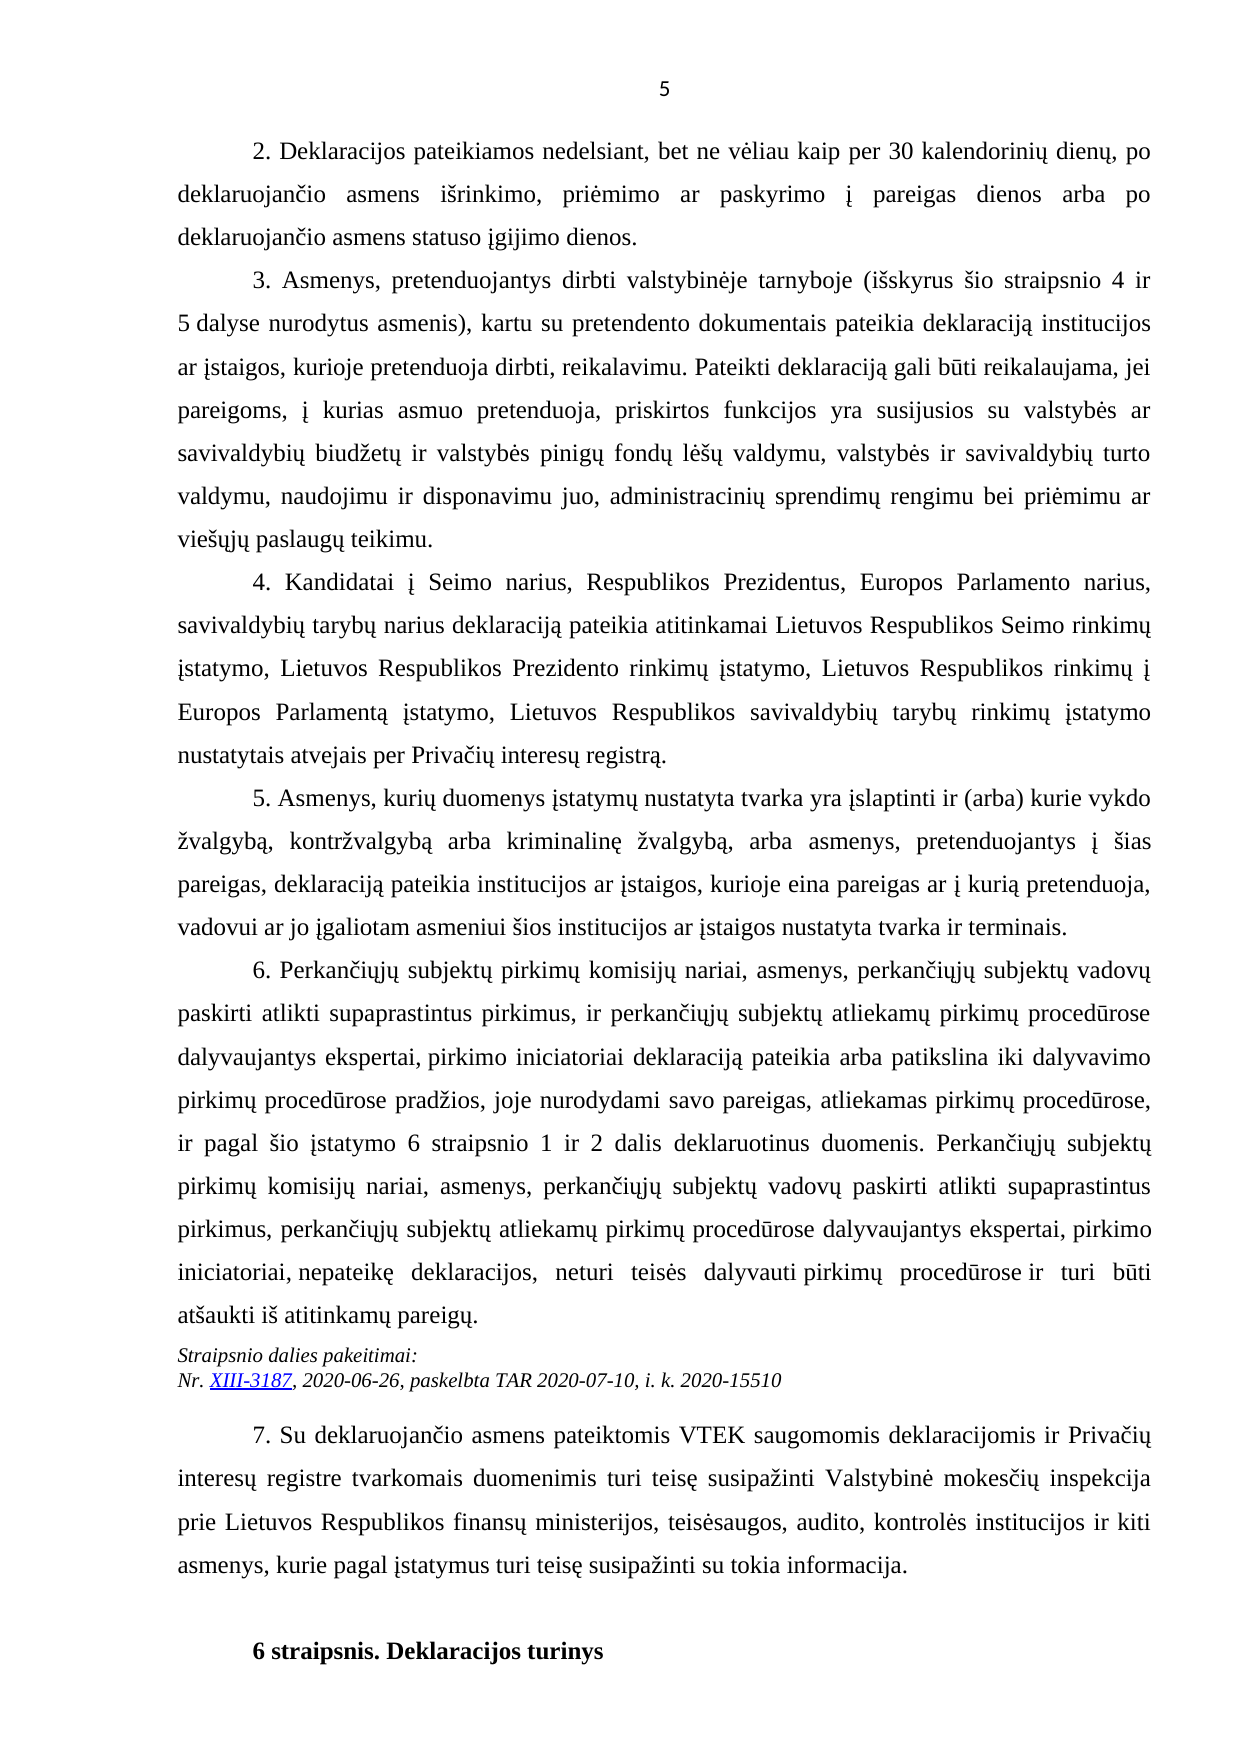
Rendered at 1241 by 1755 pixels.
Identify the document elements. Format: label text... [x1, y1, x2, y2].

text Nr. XIII-3187, 2020-06-26, paskelbta TAR 2020-07-10, i. k. 2020-15510 [177, 1367, 1152, 1392]
text 6 straipsnis. Deklaracijos turinys [177, 1636, 1152, 1665]
text 5. Asmenys, kurių duomenys įstatymų nustatyta tvarka yra įslaptinti ir (arba) kurie vykdo žvalgybą, kontržvalgybą arba kriminalinę žvalgybą, arba asmenys, pretenduojantys į šias pareigas, deklaraciją pateikia institucijos ar įstaigos, kurioje eina pareigas ar į kurią pretenduoja, vadovui ar jo įgaliotam asmeniui šios institucijos ar įstaigos nustatyta tvarka ir terminais. [177, 783, 1152, 941]
text 2. Deklaracijos pateikiamos nedelsiant, bet ne vėliau kaip per 30 kalendorinių dienų, po deklaruojančio asmens išrinkimo, priėmimo ar paskyrimo į pareigas dienos arba po deklaruojančio asmens statuso įgijimo dienos. [177, 136, 1152, 251]
text 6. Perkančiųjų subjektų pirkimų komisijų nariai, asmenys, perkančiųjų subjektų vadovų paskirti atlikti supaprastintus pirkimus, ir perkančiųjų subjektų atliekamų pirkimų procedūrose dalyvaujantys ekspertai, pirkimo iniciatoriai deklaraciją pateikia arba patikslina iki dalyvavimo pirkimų procedūrose pradžios, joje nurodydami savo pareigas, atliekamas pirkimų procedūrose, ir pagal šio įstatymo 6 straipsnio 1 ir 2 dalis deklaruotinus duomenis. Perkančiųjų subjektų pirkimų komisijų nariai, asmenys, perkančiųjų subjektų vadovų paskirti atlikti supaprastintus pirkimus, perkančiųjų subjektų atliekamų pirkimų procedūrose dalyvaujantys ekspertai, pirkimo iniciatoriai, nepateikę deklaracijos, neturi teisės dalyvauti pirkimų procedūrose ir turi būti atšaukti iš atitinkamų pareigų. [177, 955, 1152, 1329]
text 4. Kandidatai į Seimo narius, Respublikos Prezidentus, Europos Parlamento narius, savivaldybių tarybų narius deklaraciją pateikia atitinkamai Lietuvos Respublikos Seimo rinkimų įstatymo, Lietuvos Respublikos Prezidento rinkimų įstatymo, Lietuvos Respublikos rinkimų į Europos Parlamentą įstatymo, Lietuvos Respublikos savivaldybių tarybų rinkimų įstatymo nustatytais atvejais per Privačių interesų registrą. [177, 567, 1152, 768]
text 3. Asmenys, pretenduojantys dirbti valstybinėje tarnyboje (išskyrus šio straipsnio 4 ir 5 dalyse nurodytus asmenis), kartu su pretendento dokumentais pateikia deklaraciją institucijos ar įstaigos, kurioje pretenduoja dirbti, reikalavimu. Pateikti deklaraciją gali būti reikalaujama, jei pareigoms, į kurias asmuo pretenduoja, priskirtos funkcijos yra susijusios su valstybės ar savivaldybių biudžetų ir valstybės pinigų fondų lėšų valdymu, valstybės ir savivaldybių turto valdymu, naudojimu ir disponavimu juo, administracinių sprendimų rengimu bei priėmimu ar viešųjų paslaugų teikimu. [177, 265, 1152, 553]
text Straipsnio dalies pakeitimai: [177, 1343, 1152, 1367]
text 7. Su deklaruojančio asmens pateiktomis VTEK saugomomis deklaracijomis ir Privačių interesų registre tvarkomais duomenimis turi teisę susipažinti Valstybinė mokesčių inspekcija prie Lietuvos Respublikos finansų ministerijos, teisėsaugos, audito, kontrolės institucijos ir kiti asmenys, kurie pagal įstatymus turi teisę susipažinti su tokia informacija. [177, 1420, 1152, 1578]
